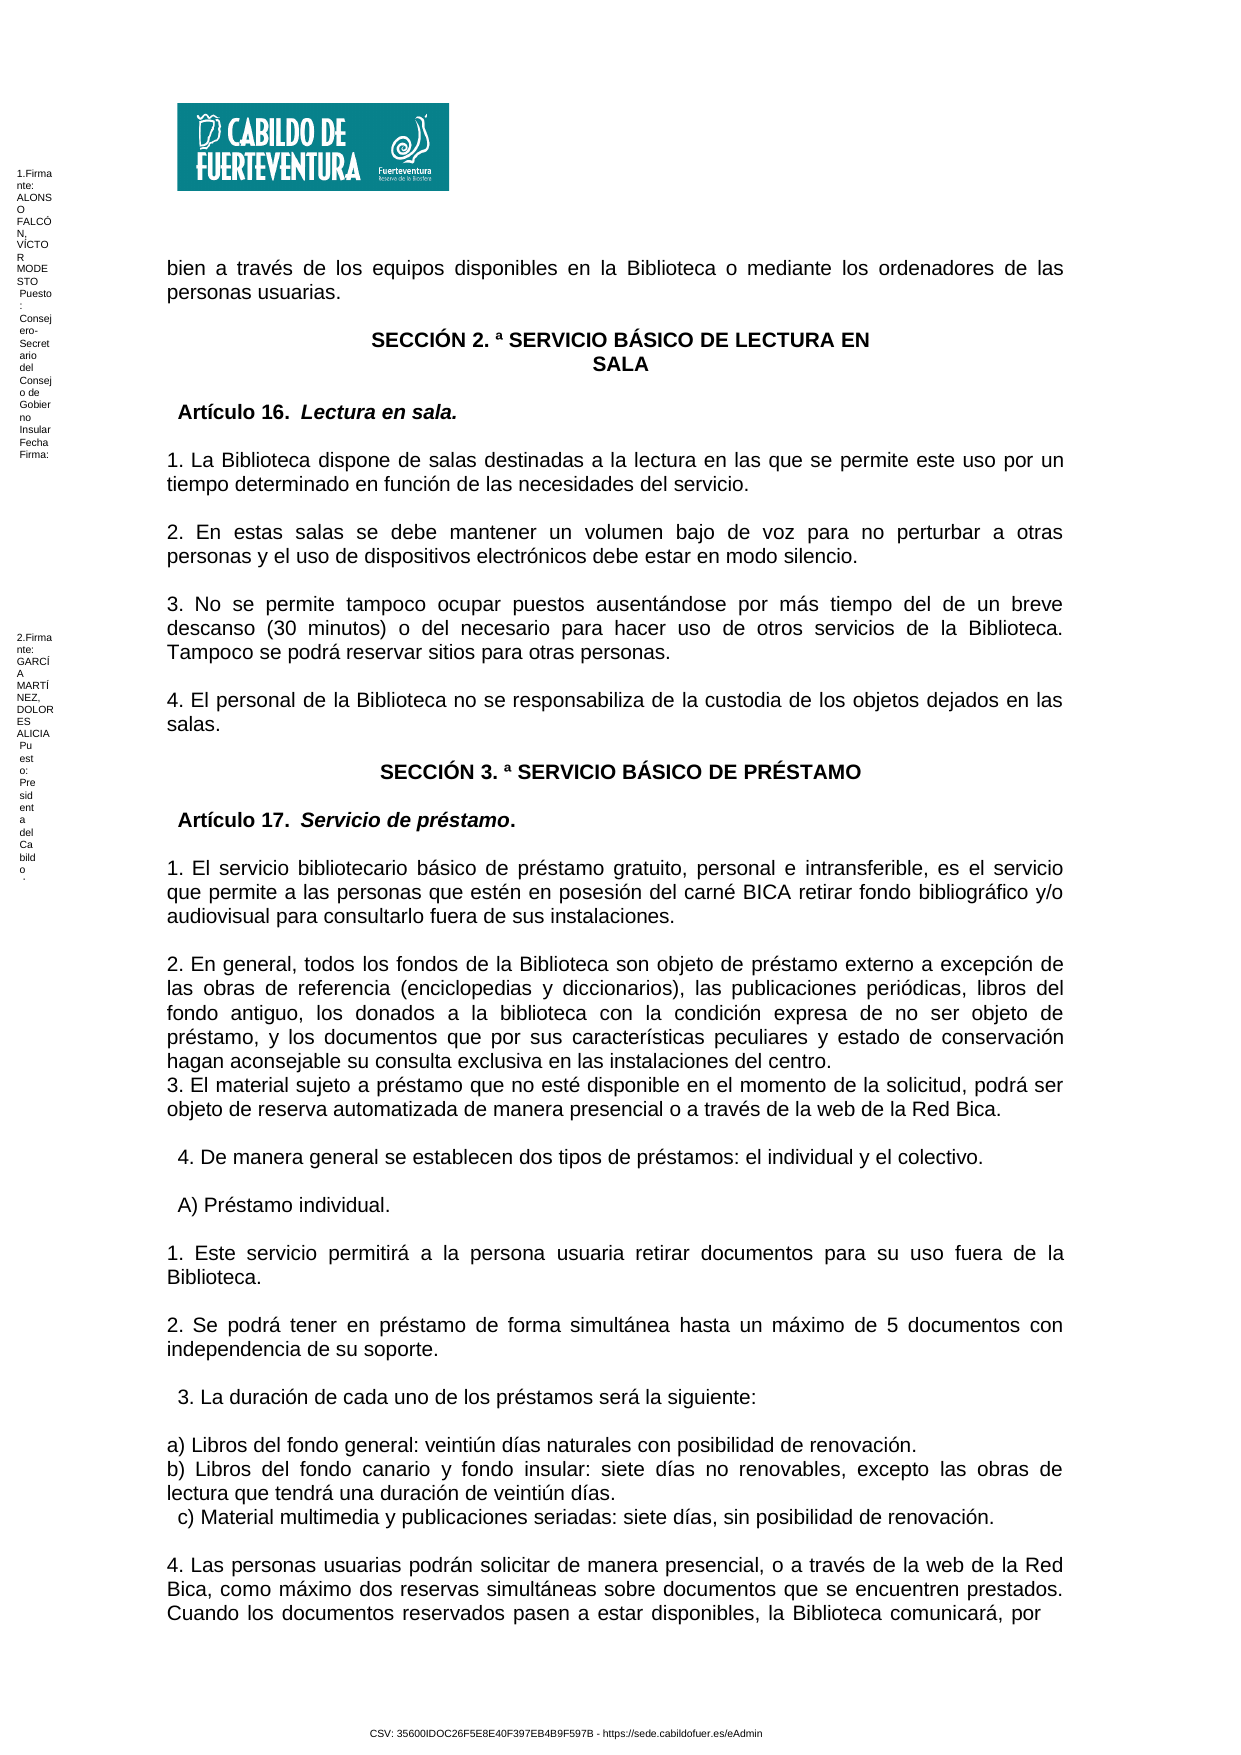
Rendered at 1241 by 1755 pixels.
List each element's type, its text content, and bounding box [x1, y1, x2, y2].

list El servicio bibliotecario básico de préstamo gratuito, personal e intransferible, es el servicio que permite a las personas que estén en posesión del carné BICA retirar fondo bibliográfico y/o audiovisual para consultarlo fuera de sus instalaciones. [167, 856, 1064, 928]
subtitle SECCIÓN 3. ª SERVICIO BÁSICO DE PRÉSTAMO [341, 759, 900, 783]
list Libros del fondo canario y fondo insular: siete días no renovables, excepto las obras de lectura que tendrá una duración de veintiún días. [167, 1457, 1064, 1505]
list Este servicio permitirá a la persona usuaria retirar documentos para su uso fuera de la Biblioteca. [167, 1241, 1064, 1289]
text 1.Firmante: ALONSO FALCÓN, VÍCTOR MODESTO [17, 167, 54, 287]
list Material multimedia y publicaciones seriadas: siete días, sin posibilidad de renovación. [177, 1505, 1241, 1529]
list En estas salas se debe mantener un volumen bajo de voz para no perturbar a otras personas y el uso de dispositivos electrónicos debe estar en modo silencio. [167, 520, 1064, 568]
list Las personas usuarias podrán solicitar de manera presencial, o a través de la web de la Red Bica, como máximo dos reservas simultáneas sobre documentos que se encuentren prestados. Cuando los documentos reservados pasen a estar disponibles, la Biblioteca comunicará, por [167, 1552, 1064, 1625]
list En general, todos los fondos de la Biblioteca son objeto de préstamo externo a excepción de las obras de referencia (enciclopedias y diccionarios), las publicaciones periódicas, libros del fondo antiguo, los donados a la biblioteca con la condición expresa de no ser objeto de préstamo, y los documentos que por sus características peculiares y estado de conservación hagan aconsejable su consulta exclusiva en las instalaciones del centro. [167, 952, 1064, 1073]
text Artículo 16. Lectura en sala. [177, 399, 1241, 423]
text 2.Firmante: GARCÍA MARTÍNEZ, DOLORES ALICIA [17, 631, 54, 739]
list Préstamo individual. [177, 1192, 1241, 1216]
list Libros del fondo general: veintiún días naturales con posibilidad de renovación. [167, 1433, 1241, 1457]
list No se permite tampoco ocupar puestos ausentándose por más tiempo del de un breve descanso (30 minutos) o del necesario para hacer uso de otros servicios de la Biblioteca. Tampoco se podrá reservar sitios para otras personas. [167, 592, 1064, 664]
text bien a través de los equipos disponibles en la Biblioteca o mediante los ordenadores de las personas usuarias. [167, 256, 1064, 304]
list La duración de cada uno de los préstamos será la siguiente: [177, 1385, 1241, 1409]
text Puesto: Consejero-Secretario del Consejo de Gobierno Insular Fecha Firma: 14/01/2025 11:07:00 [19, 288, 52, 463]
list De manera general se establecen dos tipos de préstamos: el individual y el colectivo. [177, 1144, 1241, 1168]
subtitle SECCIÓN 2. ª SERVICIO BÁSICO DE LECTURA EN SALA [341, 327, 900, 375]
text Artículo 17. Servicio de préstamo. [177, 808, 1241, 832]
list El material sujeto a préstamo que no esté disponible en el momento de la solicitud, podrá ser objeto de reserva automatizada de manera presencial o a través de la web de la Red Bica. [167, 1073, 1064, 1121]
text Puesto: Presidenta del Cabildo de Fuerteventura Fecha Firma: 14/01/2025 15:09:51 [19, 740, 36, 879]
list El personal de la Biblioteca no se responsabiliza de la custodia de los objetos dejados en las salas. [167, 688, 1064, 736]
list La Biblioteca dispone de salas destinadas a la lectura en las que se permite este uso por un tiempo determinado en función de las necesidades del servicio. [167, 447, 1064, 496]
list Se podrá tener en préstamo de forma simultánea hasta un máximo de 5 documentos con independencia de su soporte. [167, 1313, 1064, 1361]
